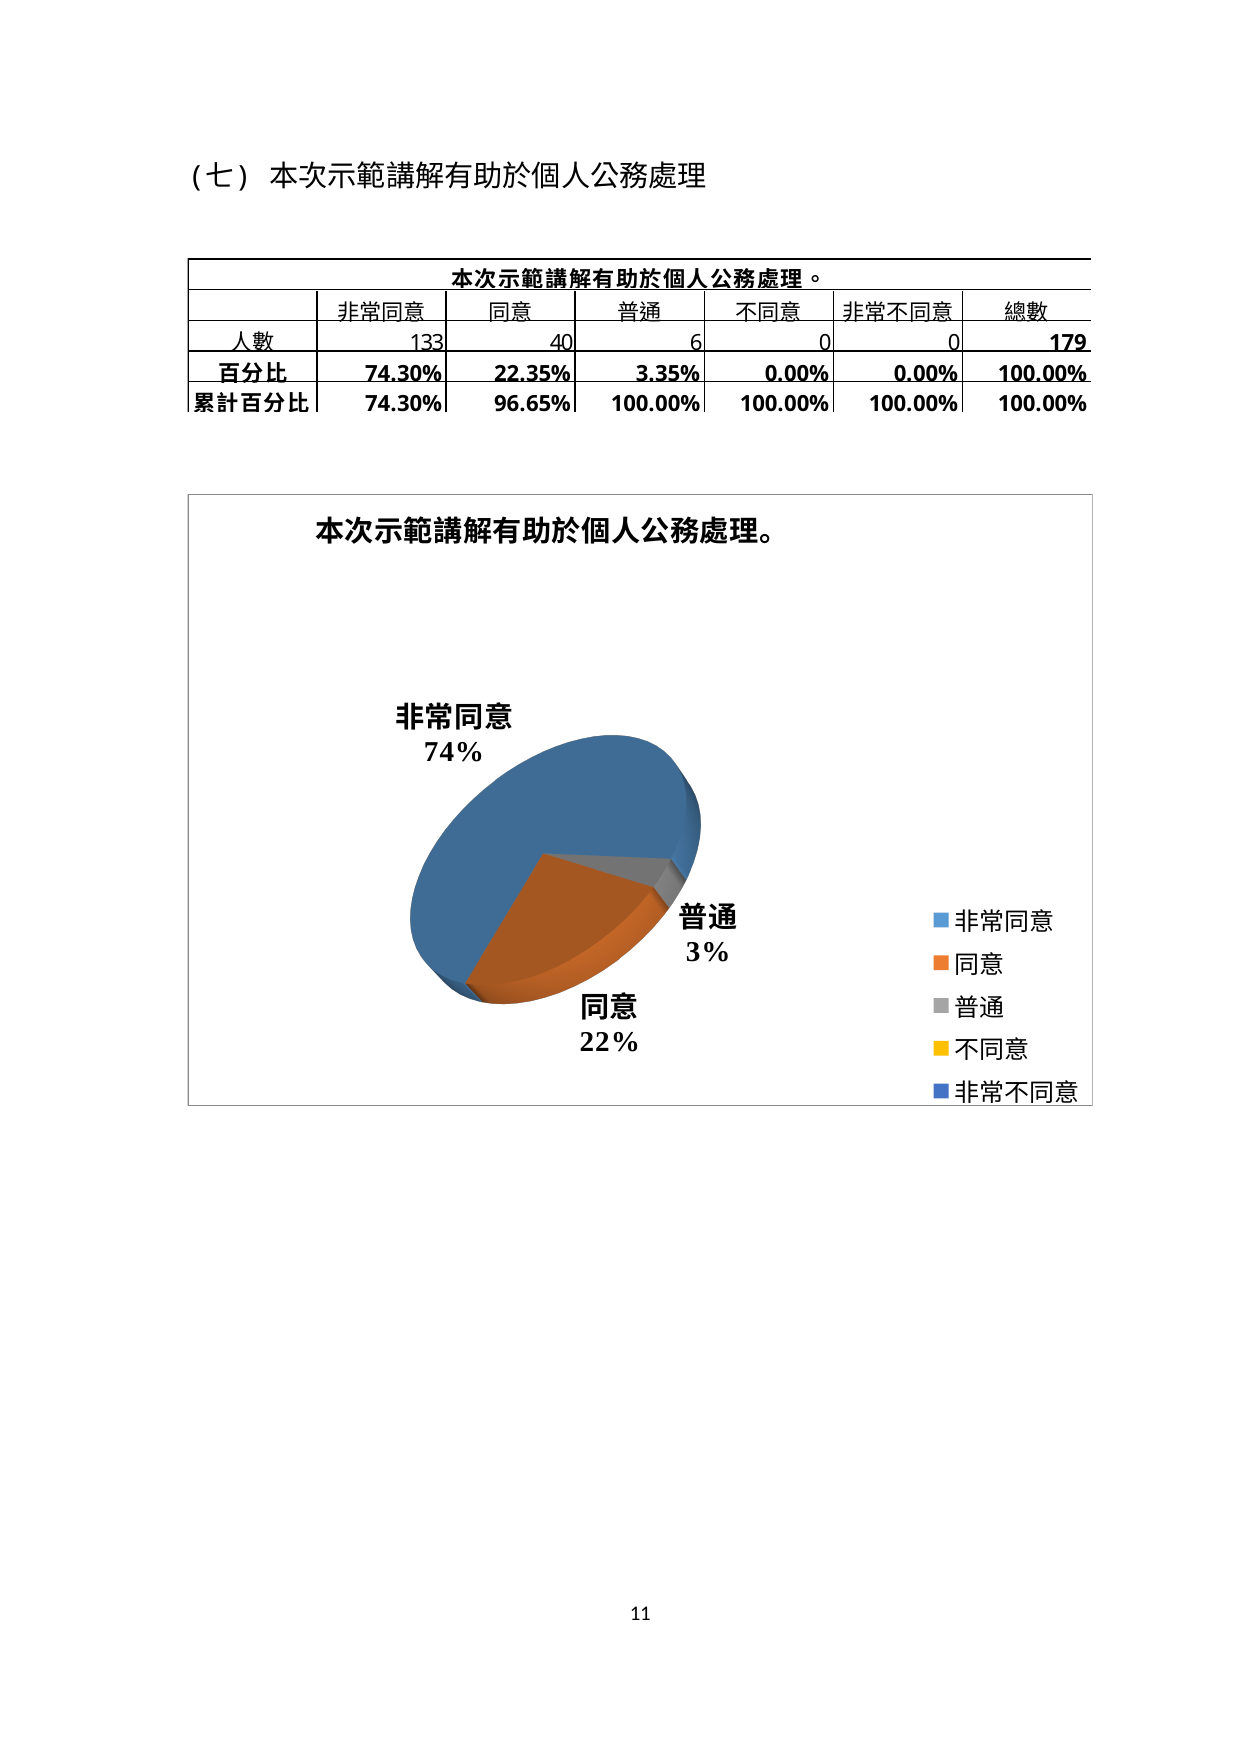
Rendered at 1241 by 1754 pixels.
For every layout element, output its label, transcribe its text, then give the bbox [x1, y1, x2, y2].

text (七) 本次示範講解有助於個人公務處理 [187, 132, 1093, 194]
